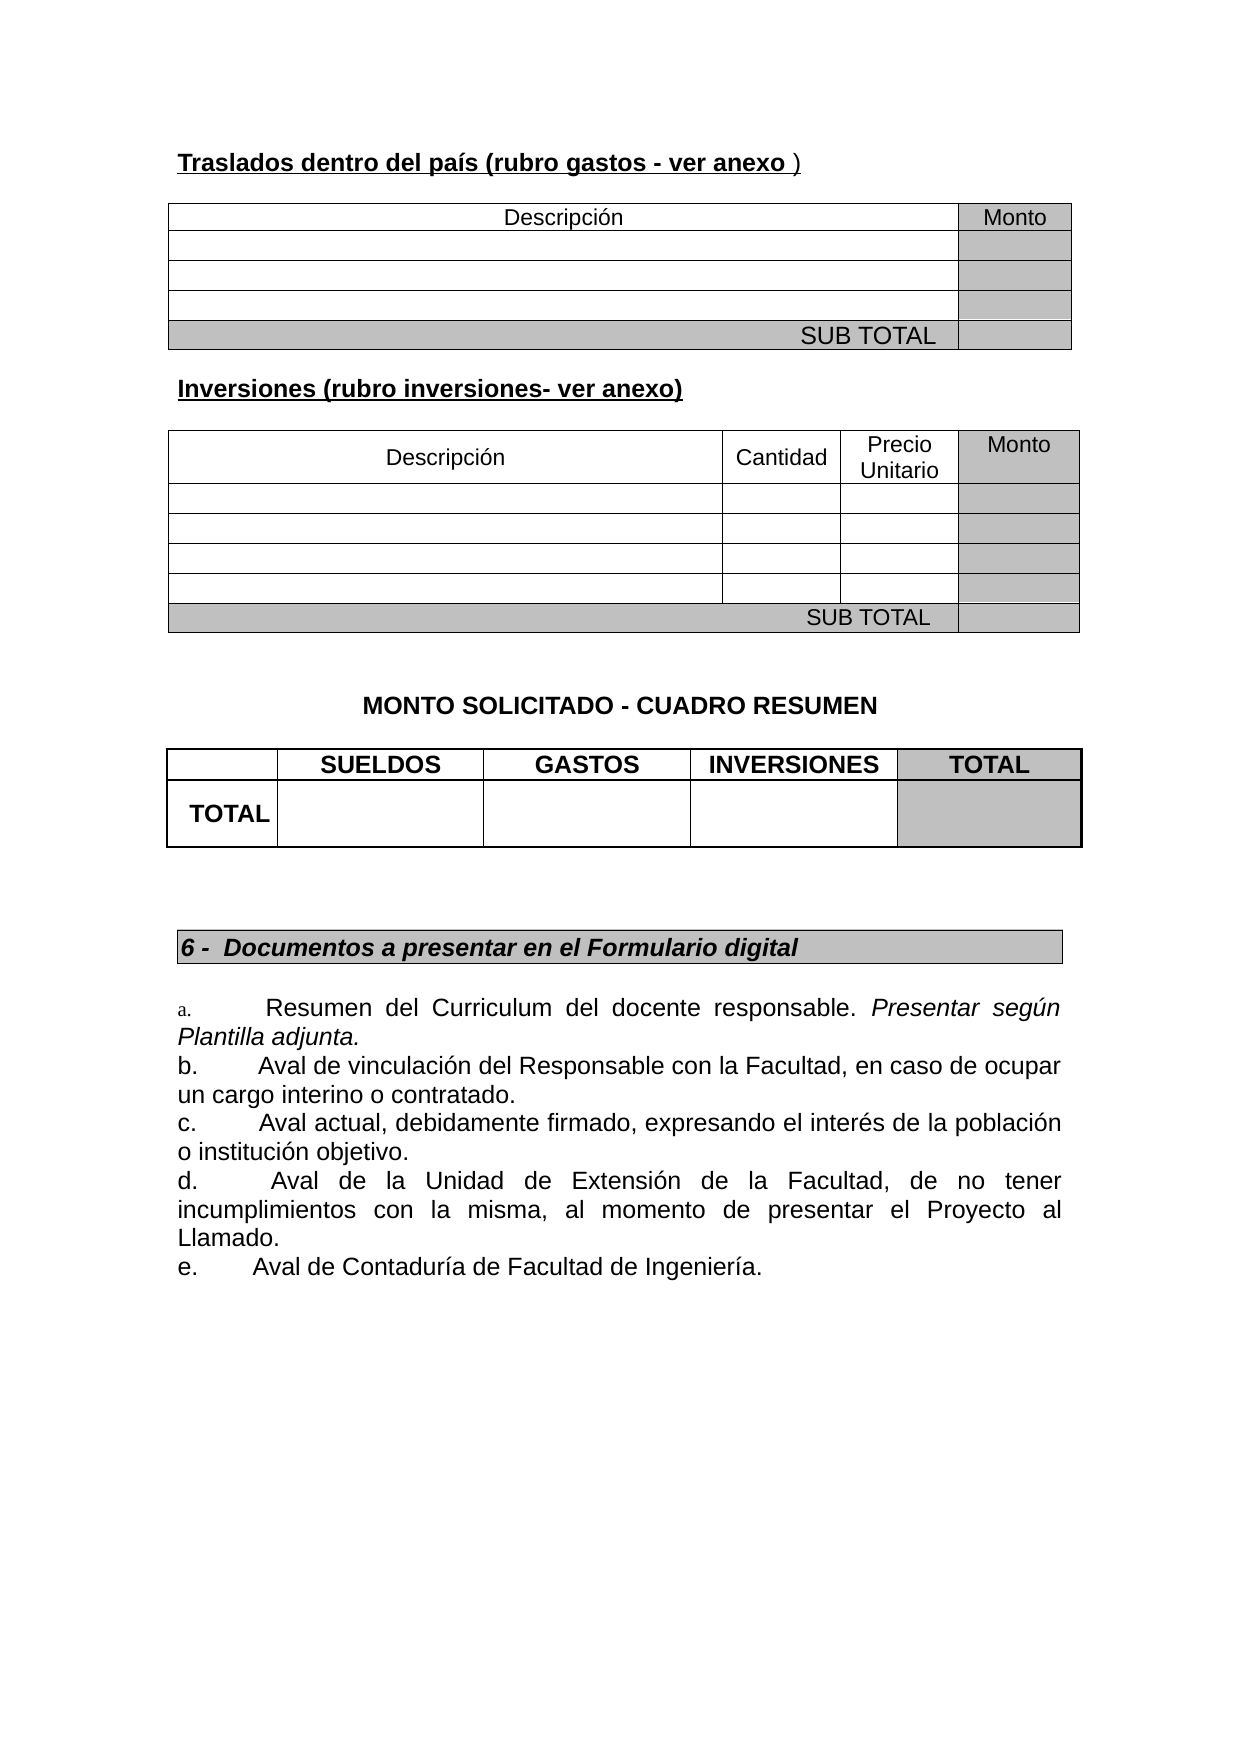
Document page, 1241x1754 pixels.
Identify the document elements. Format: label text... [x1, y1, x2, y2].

table_cell [723, 484, 840, 513]
table_cell [723, 514, 840, 543]
table_cell [959, 514, 1079, 543]
table_cell [169, 514, 722, 543]
table_cell TOTAL [168, 781, 277, 846]
table_cell [723, 574, 840, 602]
table_header Precio Unitario [841, 431, 958, 483]
text Inversiones (rubro inversiones- ver anexo) [177, 374, 1063, 403]
table_cell [959, 544, 1079, 573]
table_cell [723, 544, 840, 573]
text 6 - Documentos a presentar en el Formulario digital [178, 931, 1062, 963]
table_header INVERSIONES [691, 750, 897, 779]
table_cell [841, 514, 958, 543]
list Aval actual, debidamente firmado, expresando el interés de la población o institución objetivo. [177, 1108, 1063, 1166]
list Resumen del Curriculum del docente responsable. Presentar según Plantilla adjunta. [177, 993, 1063, 1051]
table_cell [841, 484, 958, 513]
list Aval de la Unidad de Extensión de la Facultad, de no tener incumplimientos con la misma, al momento de presentar el Proyecto al Llamado. [177, 1166, 1063, 1252]
text MONTO SOLICITADO - CUADRO RESUMEN [177, 691, 1063, 719]
table_cell [169, 574, 722, 602]
table_cell [959, 574, 1079, 602]
table_cell [278, 781, 483, 846]
table_cell [841, 544, 958, 573]
table_cell SUB TOTAL [169, 321, 958, 349]
table_header Descripción [169, 431, 722, 483]
table_cell [898, 781, 1080, 846]
table_cell [959, 291, 1071, 319]
table_cell [484, 781, 690, 846]
text Traslados dentro del país (rubro gastos - ver anexo ) [177, 148, 1063, 176]
table_cell [959, 231, 1071, 260]
table_cell [169, 261, 958, 290]
table_header Cantidad [723, 431, 840, 483]
table_cell [959, 604, 1079, 632]
table_cell [691, 781, 897, 846]
table_cell [169, 484, 722, 513]
table_header [168, 750, 277, 779]
table_header GASTOS [484, 750, 690, 779]
table_header Monto [959, 431, 1079, 483]
table_header SUELDOS [278, 750, 483, 779]
table_cell [169, 231, 958, 260]
table_cell [959, 321, 1071, 349]
table_cell [959, 261, 1071, 290]
table_header Descripción [169, 204, 958, 230]
table_cell [169, 544, 722, 573]
list Aval de Contaduría de Facultad de Ingeniería. [177, 1252, 1063, 1281]
table_header Monto [959, 204, 1071, 230]
table_cell [959, 484, 1079, 513]
list Aval de vinculación del Responsable con la Facultad, en caso de ocupar un cargo interino o contratado. [177, 1051, 1063, 1108]
table_cell [169, 291, 958, 319]
table_cell SUB TOTAL [169, 604, 958, 632]
table_header TOTAL [898, 750, 1080, 779]
table_cell [841, 574, 958, 602]
